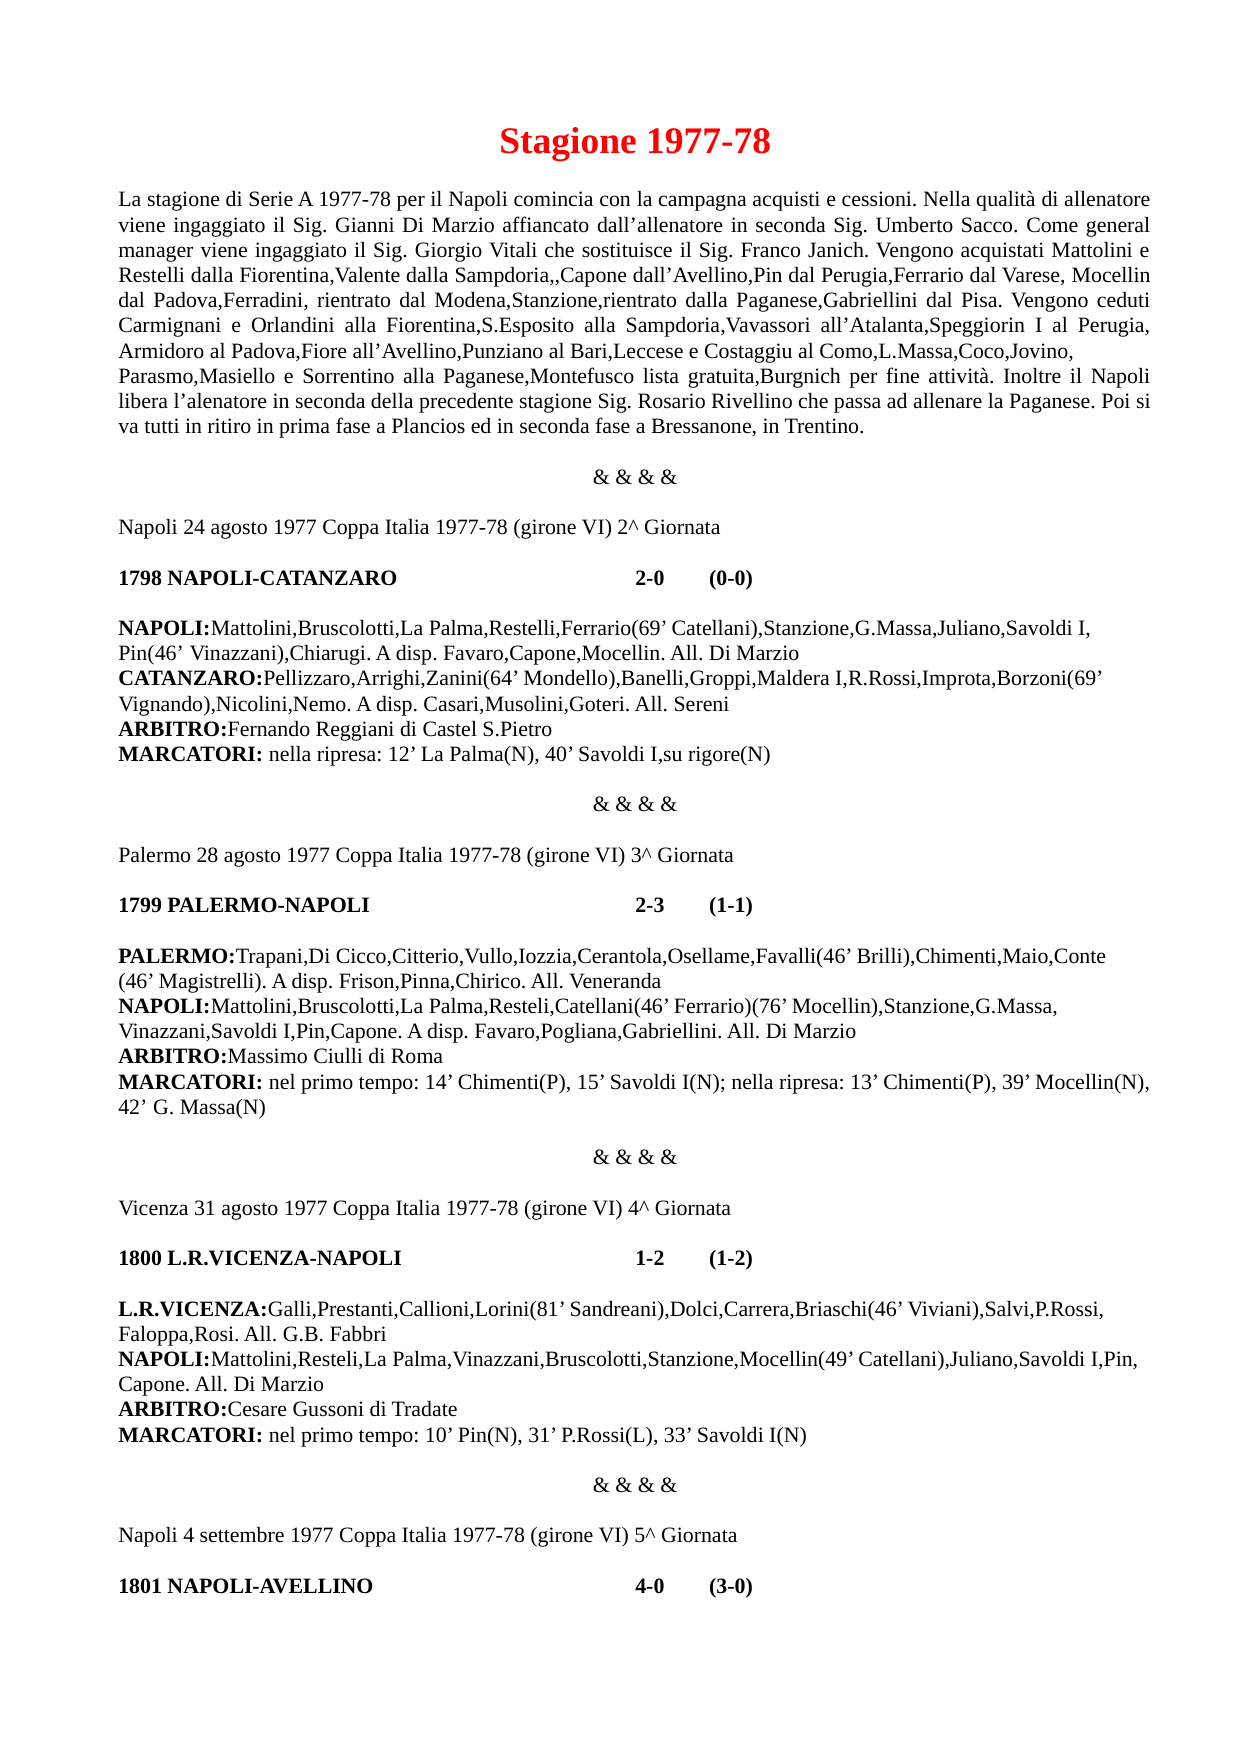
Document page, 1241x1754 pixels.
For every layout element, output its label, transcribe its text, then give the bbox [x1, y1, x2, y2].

text 1800 L.R.VICENZA-NAPOLI 1-2 (1-2) [118, 1245, 1152, 1270]
text Pin(46’ Vinazzani),Chiarugi. A disp. Favaro,Capone,Mocellin. All. Di Marzio [118, 640, 1152, 665]
text Palermo 28 agosto 1977 Coppa Italia 1977-78 (girone VI) 3^ Giornata [118, 842, 1152, 867]
text Vignando),Nicolini,Nemo. A disp. Casari,Musolini,Goteri. All. Sereni [118, 691, 1152, 716]
text L.R.VICENZA:Galli,Prestanti,Callioni,Lorini(81’ Sandreani),Dolci,Carrera,Briaschi(46’ Viviani),Salvi,P.Rossi, [118, 1296, 1152, 1321]
text NAPOLI:Mattolini,Resteli,La Palma,Vinazzani,Bruscolotti,Stanzione,Mocellin(49’ Catellani),Juliano,Savoldi I,Pin, [118, 1346, 1152, 1371]
text & & & & [118, 791, 1152, 817]
text NAPOLI:Mattolini,Bruscolotti,La Palma,Resteli,Catellani(46’ Ferrario)(76’ Mocellin),Stanzione,G.Massa, [118, 993, 1152, 1018]
text 1801 NAPOLI-AVELLINO 4-0 (3-0) [118, 1573, 1152, 1598]
text Faloppa,Rosi. All. G.B. Fabbri [118, 1321, 1152, 1346]
text ARBITRO:Cesare Gussoni di Tradate [118, 1396, 1152, 1422]
text NAPOLI:Mattolini,Bruscolotti,La Palma,Restelli,Ferrario(69’ Catellani),Stanzione,G.Massa,Juliano,Savoldi I, [118, 615, 1152, 640]
text MARCATORI: nel primo tempo: 10’ Pin(N), 31’ P.Rossi(L), 33’ Savoldi I(N) [118, 1422, 1152, 1447]
text Stagione 1977-78 [118, 118, 1152, 161]
text & & & & [118, 1472, 1152, 1497]
text La stagione di Serie A 1977-78 per il Napoli comincia con la campagna acquisti e cessioni. Nella qualità di allenatore viene ingaggiato il Sig. Gianni Di Marzio affiancato dall’allenatore in seconda Sig. Umberto Sacco. Come general manager viene ingaggiato il Sig. Giorgio Vitali che sostituisce il Sig. Franco Janich. Vengono acquistati Mattolini e Restelli dalla Fiorentina,Valente dalla Sampdoria,,Capone dall’Avellino,Pin dal Perugia,Ferrario dal Varese, Mocellin dal Padova,Ferradini, rientrato dal Modena,Stanzione,rientrato dalla Paganese,Gabriellini dal Pisa. Vengono ceduti Carmignani e Orlandini alla Fiorentina,S.Esposito alla Sampdoria,Vavassori all’Atalanta,Speggiorin I al Perugia, Armidoro al Padova,Fiore all’Avellino,Punziano al Bari,Leccese e Costaggiu al Como,L.Massa,Coco,Jovino, [118, 186, 1152, 363]
text Capone. All. Di Marzio [118, 1371, 1152, 1396]
text Napoli 4 settembre 1977 Coppa Italia 1977-78 (girone VI) 5^ Giornata [118, 1522, 1152, 1548]
text ARBITRO:Massimo Ciulli di Roma [118, 1043, 1152, 1069]
text & & & & [118, 464, 1152, 489]
text & & & & [118, 1144, 1152, 1169]
text Parasmo,Masiello e Sorrentino alla Paganese,Montefusco lista gratuita,Burgnich per fine attività. Inoltre il Napoli libera l’alenatore in seconda della precedente stagione Sig. Rosario Rivellino che passa ad allenare la Paganese. Poi si va tutti in ritiro in prima fase a Plancios ed in seconda fase a Bressanone, in Trentino. [118, 363, 1152, 438]
text Vicenza 31 agosto 1977 Coppa Italia 1977-78 (girone VI) 4^ Giornata [118, 1195, 1152, 1220]
text CATANZARO:Pellizzaro,Arrighi,Zanini(64’ Mondello),Banelli,Groppi,Maldera I,R.Rossi,Improta,Borzoni(69’ [118, 665, 1152, 691]
text PALERMO:Trapani,Di Cicco,Citterio,Vullo,Iozzia,Cerantola,Osellame,Favalli(46’ Brilli),Chimenti,Maio,Conte [118, 943, 1152, 968]
text 1798 NAPOLI-CATANZARO 2-0 (0-0) [118, 564, 1152, 590]
text Vinazzani,Savoldi I,Pin,Capone. A disp. Favaro,Pogliana,Gabriellini. All. Di Marzio [118, 1018, 1152, 1043]
text ARBITRO:Fernando Reggiani di Castel S.Pietro [118, 716, 1152, 741]
text (46’ Magistrelli). A disp. Frison,Pinna,Chirico. All. Veneranda [118, 968, 1152, 993]
text Napoli 24 agosto 1977 Coppa Italia 1977-78 (girone VI) 2^ Giornata [118, 514, 1152, 539]
text MARCATORI: nella ripresa: 12’ La Palma(N), 40’ Savoldi I,su rigore(N) [118, 741, 1152, 766]
text MARCATORI: nel primo tempo: 14’ Chimenti(P), 15’ Savoldi I(N); nella ripresa: 13’ Chimenti(P), 39’ Mocellin(N), [118, 1069, 1152, 1094]
text 42’ G. Massa(N) [118, 1094, 1152, 1119]
text 1799 PALERMO-NAPOLI 2-3 (1-1) [118, 892, 1152, 917]
